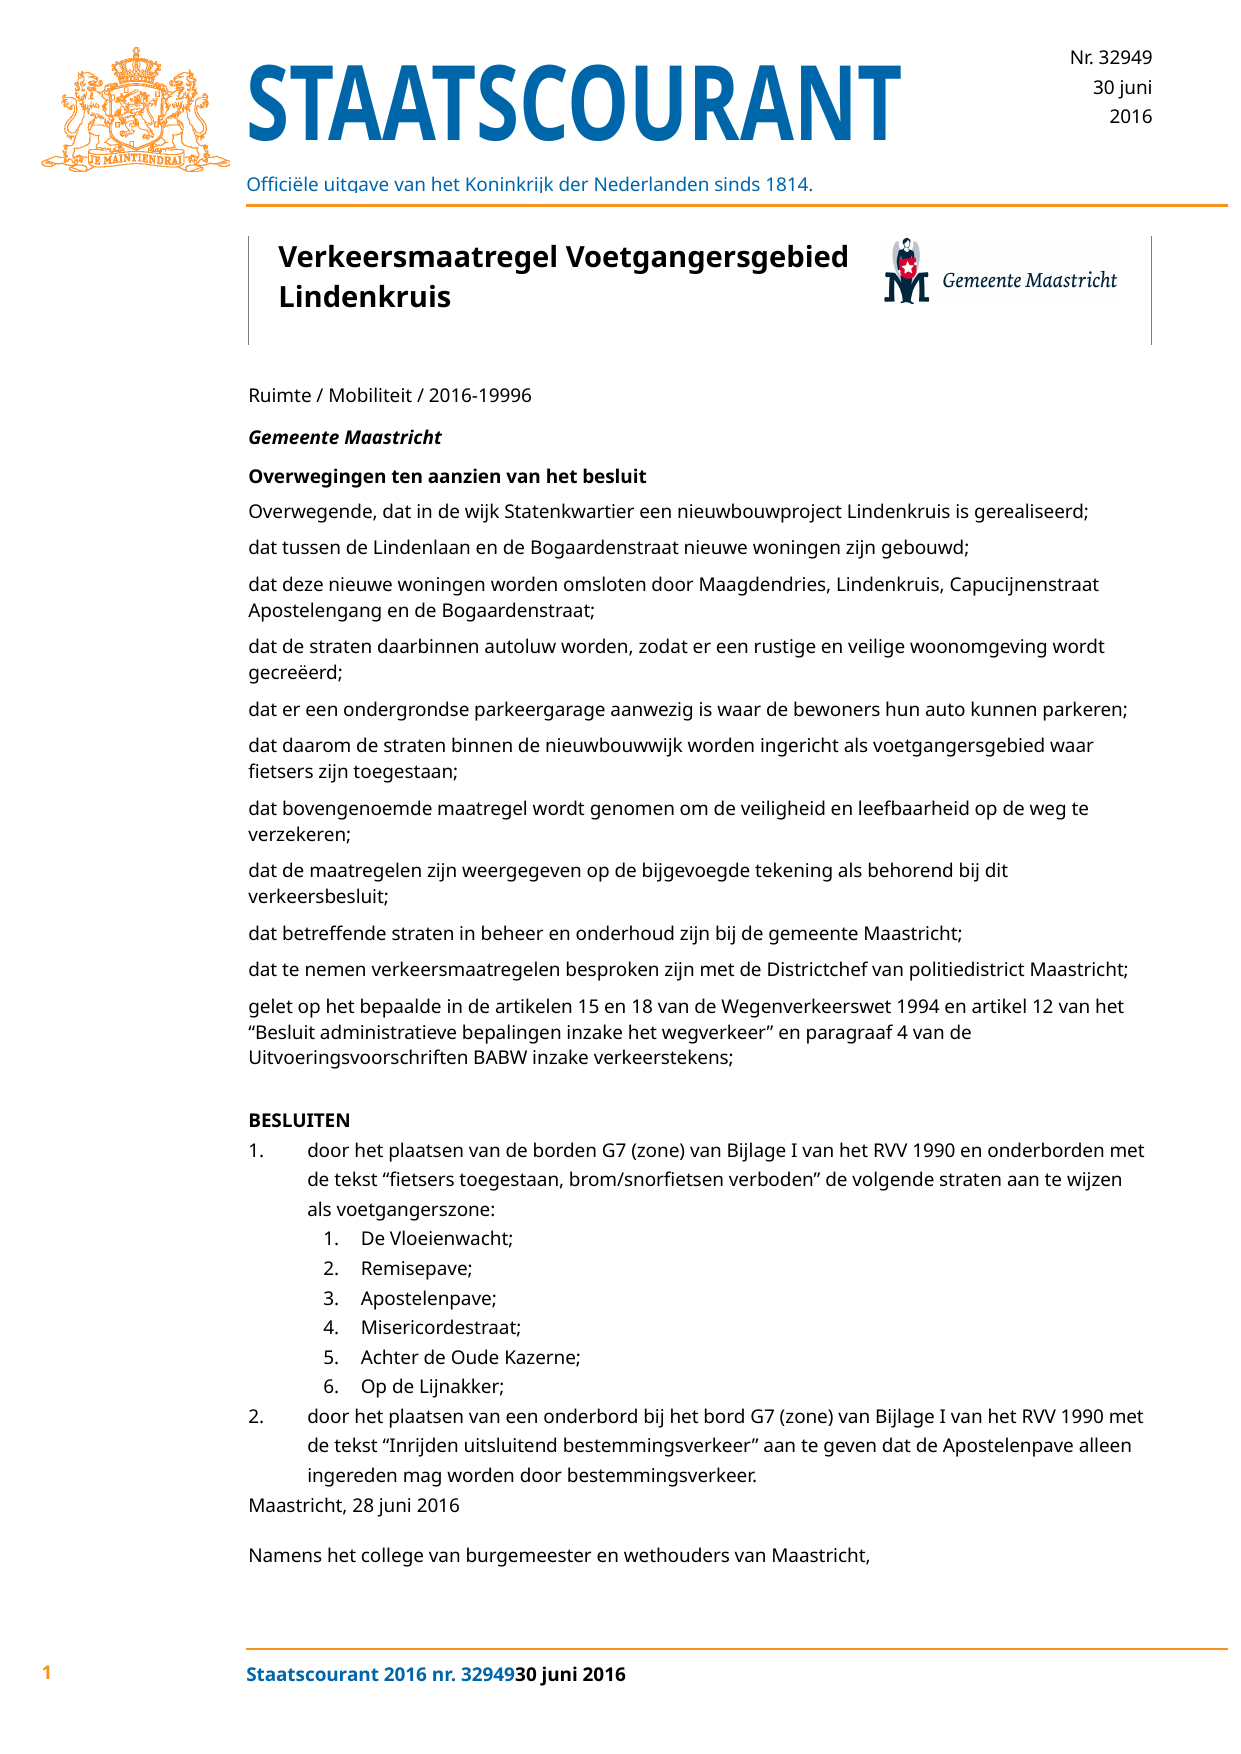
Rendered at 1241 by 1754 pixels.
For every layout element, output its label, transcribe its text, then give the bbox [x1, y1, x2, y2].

table_header [850, 236, 1151, 345]
text Overwegende, dat in de wijk Statenkwartier een nieuwbouwproject Lindenkruis is gerealiseerd; [248, 498, 1152, 523]
text Ruimte / Mobiliteit / 2016-19996 [248, 383, 1152, 408]
text dat te nemen verkeersmaatregelen besproken zijn met de Districtchef van politiedistrict Maastricht; [248, 956, 1152, 982]
text dat daarom de straten binnen de nieuwbouwwijk worden ingericht als voetgangersgebied waar fietsers zijn toegestaan; [248, 733, 1152, 784]
text dat de straten daarbinnen autoluw worden, zodat er een rustige en veilige woonomgeving wordt gecreëerd; [248, 633, 1152, 685]
text dat deze nieuwe woningen worden omsloten door Maagdendries, Lindenkruis, Capucijnenstraat Apostelengang en de Bogaardenstraat; [248, 571, 1152, 623]
text Maastricht, 28 juni 2016 [248, 1492, 1152, 1518]
text dat er een ondergrondse parkeergarage aanwezig is waar de bewoners hun auto kunnen parkeren; [248, 696, 1152, 722]
text Namens het college van burgemeester en wethouders van Maastricht, [248, 1542, 1152, 1568]
list door het plaatsen van de borden G7 (zone) van Bijlage I van het RVV 1990 en onderborden met de tekst “fietsers toegestaan, brom/snorfietsen verboden” de volgende straten aan te wijzen als voetgangerszone: [248, 1137, 1152, 1222]
picture [41, 47, 231, 172]
text BESLUITEN [248, 1107, 1152, 1133]
list Misericordestraat; [323, 1314, 1152, 1340]
list Op de Lijnakker; [323, 1373, 1152, 1399]
text dat betreffende straten in beheer en onderhoud zijn bij de gemeente Maastricht; [248, 920, 1152, 946]
table_header Verkeersmaatregel Voetgangersgebied Lindenkruis [249, 236, 850, 345]
text gelet op het bepaalde in de artikelen 15 en 18 van de Wegenverkeerswet 1994 en artikel 12 van het “Besluit administratieve bepalingen inzake het wegverkeer” en paragraaf 4 van de Uitvoeringsvoorschriften BABW inzake verkeerstekens; [248, 993, 1152, 1070]
text Gemeente Maastricht [248, 424, 1152, 450]
list door het plaatsen van een onderbord bij het bord G7 (zone) van Bijlage I van het RVV 1990 met de tekst “Inrijden uitsluitend bestemmingsverkeer” aan te geven dat de Apostelenpave alleen ingereden mag worden door bestemmingsverkeer. [248, 1403, 1152, 1488]
text dat bovengenoemde maatregel wordt genomen om de veiligheid en leefbaarheid op de weg te verzekeren; [248, 795, 1152, 846]
text Overwegingen ten aanzien van het besluit [248, 464, 1152, 489]
text dat tussen de Lindenlaan en de Bogaardenstraat nieuwe woningen zijn gebouwd; [248, 534, 1152, 560]
list Achter de Oude Kazerne; [323, 1344, 1152, 1370]
list Apostelenpave; [323, 1285, 1152, 1311]
list Remisepave; [323, 1255, 1152, 1281]
picture [882, 236, 1119, 306]
text dat de maatregelen zijn weergegeven op de bijgevoegde tekening als behorend bij dit verkeersbesluit; [248, 857, 1152, 909]
list De Vloeienwacht; [323, 1226, 1152, 1251]
